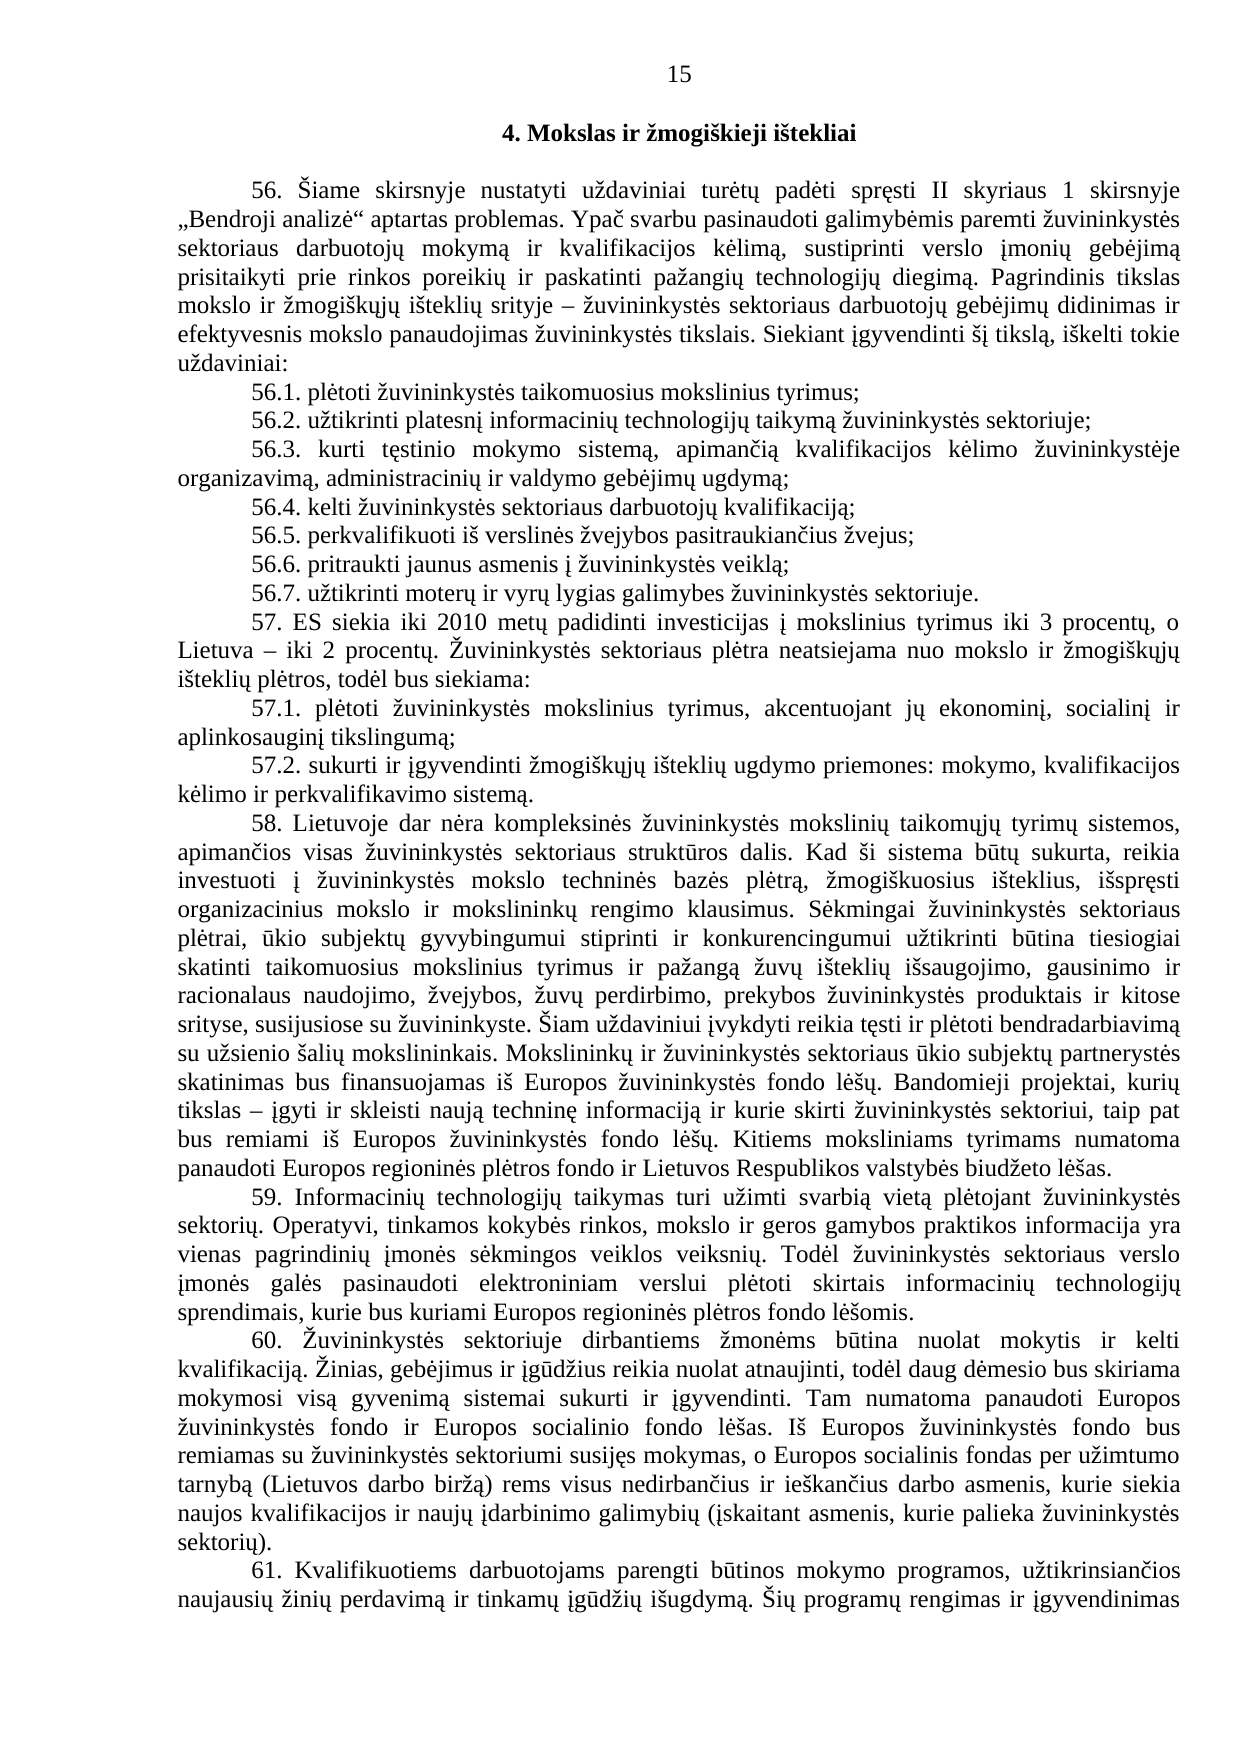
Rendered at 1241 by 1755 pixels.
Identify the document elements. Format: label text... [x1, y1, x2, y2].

text 56.4. kelti žuvininkystės sektoriaus darbuotojų kvalifikaciją; [177, 492, 1181, 521]
text 58. Lietuvoje dar nėra kompleksinės žuvininkystės mokslinių taikomųjų tyrimų sistemos, apimančios visas žuvininkystės sektoriaus struktūros dalis. Kad ši sistema būtų sukurta, reikia investuoti į žuvininkystės mokslo techninės bazės plėtrą, žmogiškuosius išteklius, išspręsti organizacinius mokslo ir mokslininkų rengimo klausimus. Sėkmingai žuvininkystės sektoriaus plėtrai, ūkio subjektų gyvybingumui stiprinti ir konkurencingumui užtikrinti būtina tiesiogiai skatinti taikomuosius mokslinius tyrimus ir pažangą žuvų išteklių išsaugojimo, gausinimo ir racionalaus naudojimo, žvejybos, žuvų perdirbimo, prekybos žuvininkystės produktais ir kitose srityse, susijusiose su žuvininkyste. Šiam uždaviniui įvykdyti reikia tęsti ir plėtoti bendradarbiavimą su užsienio šalių mokslininkais. Mokslininkų ir žuvininkystės sektoriaus ūkio subjektų partnerystės skatinimas bus finansuojamas iš Europos žuvininkystės fondo lėšų. Bandomieji projektai, kurių tikslas – įgyti ir skleisti naują techninę informaciją ir kurie skirti žuvininkystės sektoriui, taip pat bus remiami iš Europos žuvininkystės fondo lėšų. Kitiems moksliniams tyrimams numatoma panaudoti Europos regioninės plėtros fondo ir Lietuvos Respublikos valstybės biudžeto lėšas. [177, 808, 1181, 1182]
text 56.5. perkvalifikuoti iš verslinės žvejybos pasitraukiančius žvejus; [177, 521, 1181, 549]
text 60. Žuvininkystės sektoriuje dirbantiems žmonėms būtina nuolat mokytis ir kelti kvalifikaciją. Žinias, gebėjimus ir įgūdžius reikia nuolat atnaujinti, todėl daug dėmesio bus skiriama mokymosi visą gyvenimą sistemai sukurti ir įgyvendinti. Tam numatoma panaudoti Europos žuvininkystės fondo ir Europos socialinio fondo lėšas. Iš Europos žuvininkystės fondo bus remiamas su žuvininkystės sektoriumi susijęs mokymas, o Europos socialinis fondas per užimtumo tarnybą (Lietuvos darbo biržą) rems visus nedirbančius ir ieškančius darbo asmenis, kurie siekia naujos kvalifikacijos ir naujų įdarbinimo galimybių (įskaitant asmenis, kurie palieka žuvininkystės sektorių). [177, 1326, 1181, 1556]
text 56.6. pritraukti jaunus asmenis į žuvininkystės veiklą; [177, 549, 1181, 578]
text 57. ES siekia iki 2010 metų padidinti investicijas į mokslinius tyrimus iki 3 procentų, o Lietuva – iki 2 procentų. Žuvininkystės sektoriaus plėtra neatsiejama nuo mokslo ir žmogiškųjų išteklių plėtros, todėl bus siekiama: [177, 607, 1181, 693]
text 56.2. užtikrinti platesnį informacinių technologijų taikymą žuvininkystės sektoriuje; [177, 406, 1181, 434]
text 56.3. kurti tęstinio mokymo sistemą, apimančią kvalifikacijos kėlimo žuvininkystėje organizavimą, administracinių ir valdymo gebėjimų ugdymą; [177, 434, 1181, 492]
text 56.7. užtikrinti moterų ir vyrų lygias galimybes žuvininkystės sektoriuje. [177, 578, 1181, 607]
text 56. Šiame skirsnyje nustatyti uždaviniai turėtų padėti spręsti II skyriaus 1 skirsnyje „Bendroji analizė“ aptartas problemas. Ypač svarbu pasinaudoti galimybėmis paremti žuvininkystės sektoriaus darbuotojų mokymą ir kvalifikacijos kėlimą, sustiprinti verslo įmonių gebėjimą prisitaikyti prie rinkos poreikių ir paskatinti pažangių technologijų diegimą. Pagrindinis tikslas mokslo ir žmogiškųjų išteklių srityje – žuvininkystės sektoriaus darbuotojų gebėjimų didinimas ir efektyvesnis mokslo panaudojimas žuvininkystės tikslais. Siekiant įgyvendinti šį tikslą, iškelti tokie uždaviniai: [177, 176, 1181, 377]
text 57.1. plėtoti žuvininkystės mokslinius tyrimus, akcentuojant jų ekonominį, socialinį ir aplinkosauginį tikslingumą; [177, 693, 1181, 751]
text 57.2. sukurti ir įgyvendinti žmogiškųjų išteklių ugdymo priemones: mokymo, kvalifikacijos kėlimo ir perkvalifikavimo sistemą. [177, 751, 1181, 808]
text 56.1. plėtoti žuvininkystės taikomuosius mokslinius tyrimus; [177, 377, 1181, 406]
text 4. Mokslas ir žmogiškieji ištekliai [177, 118, 1181, 147]
text 61. Kvalifikuotiems darbuotojams parengti būtinos mokymo programos, užtikrinsiančios naujausių žinių perdavimą ir tinkamų įgūdžių išugdymą. Šių programų rengimas ir įgyvendinimas [177, 1556, 1181, 1613]
text 59. Informacinių technologijų taikymas turi užimti svarbią vietą plėtojant žuvininkystės sektorių. Operatyvi, tinkamos kokybės rinkos, mokslo ir geros gamybos praktikos informacija yra vienas pagrindinių įmonės sėkmingos veiklos veiksnių. Todėl žuvininkystės sektoriaus verslo įmonės galės pasinaudoti elektroniniam verslui plėtoti skirtais informacinių technologijų sprendimais, kurie bus kuriami Europos regioninės plėtros fondo lėšomis. [177, 1182, 1181, 1326]
